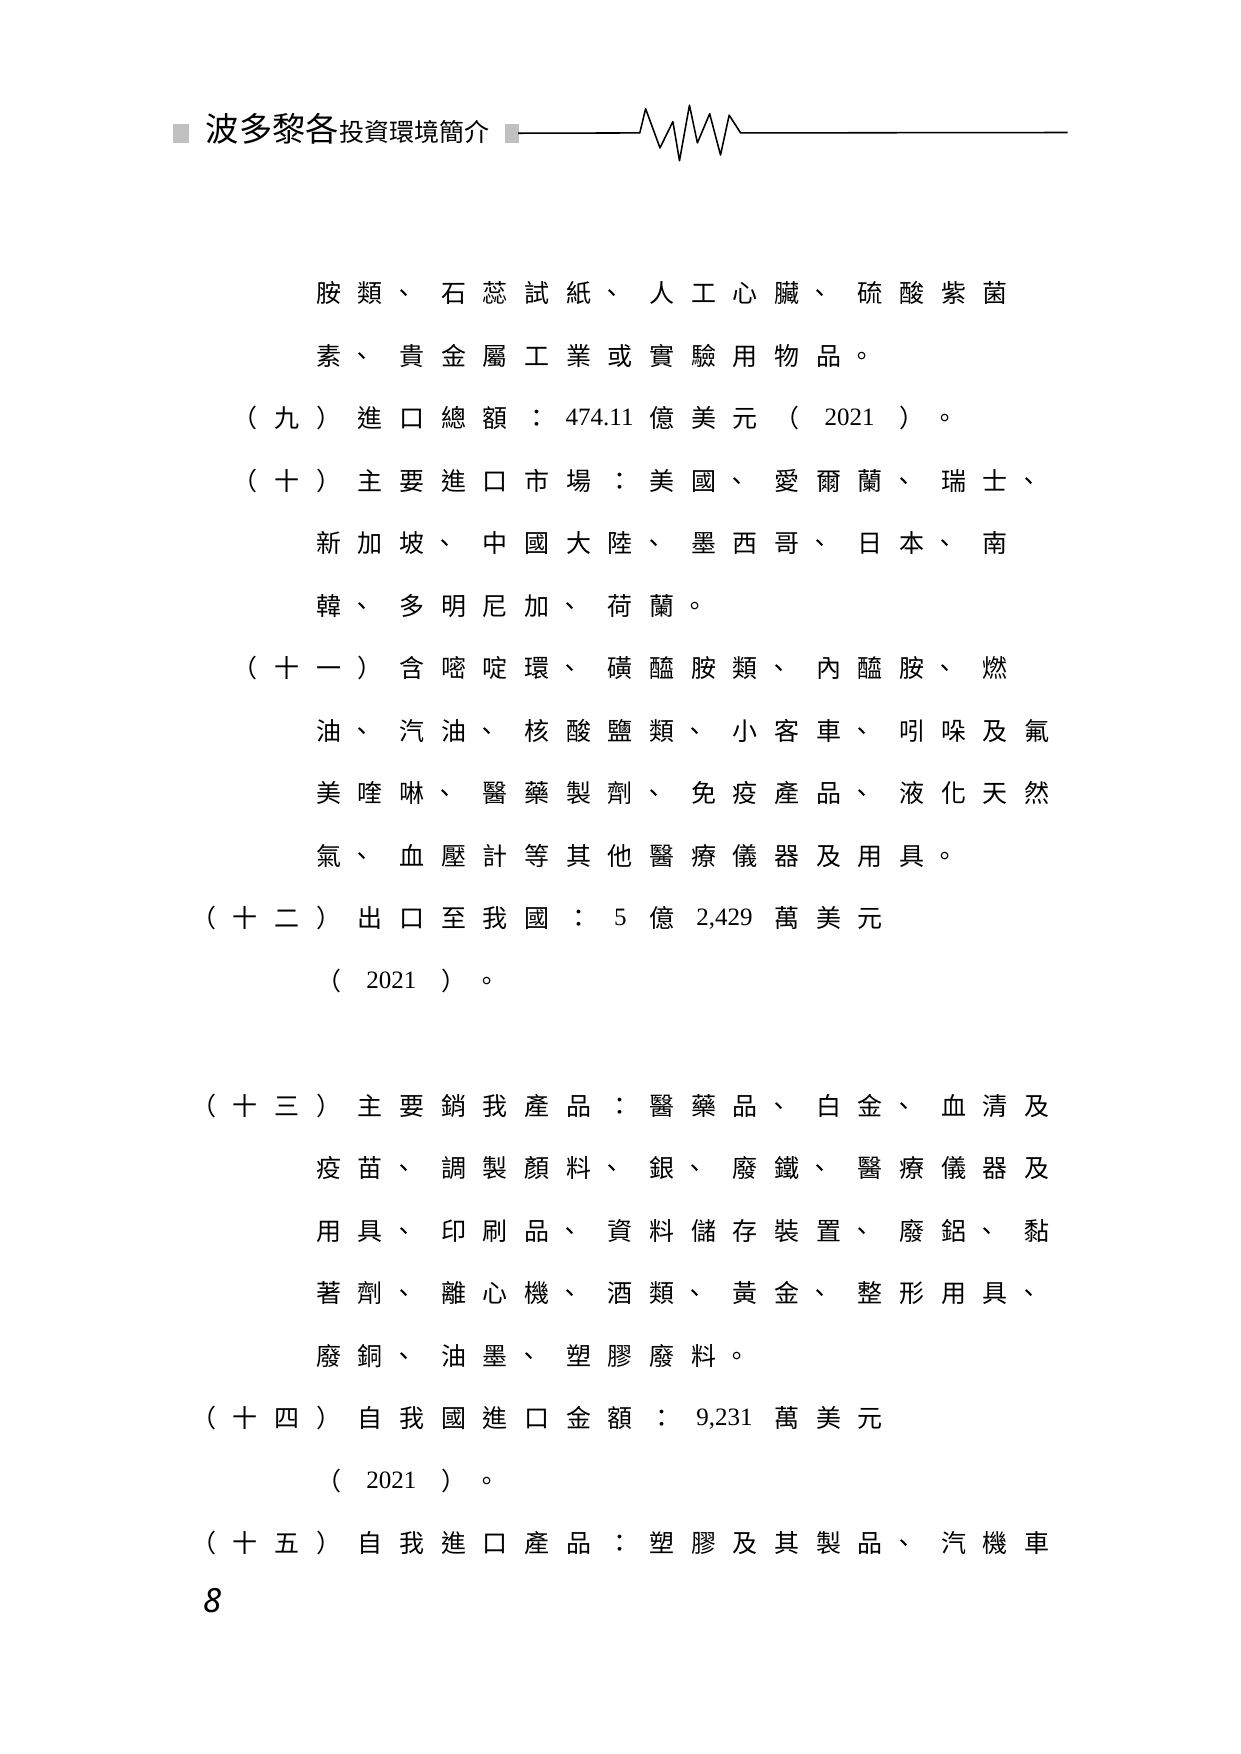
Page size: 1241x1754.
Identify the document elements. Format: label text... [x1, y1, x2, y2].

text （十四）自我國進口金額：9,231萬美元（2021）。 [183, 1375, 1058, 1500]
text （十一）含嘧啶環、磺醯胺類、內醯胺、燃油、汽油、核酸鹽類、小客車、吲哚及氟美喹啉、醫藥製劑、免疫產品、液化天然氣、血壓計等其他醫療儀器及用具。 [207, 625, 1058, 875]
text （十）主要進口市場：美國、愛爾蘭、瑞士、新加坡、中國大陸、墨西哥、日本、南韓、多明尼加、荷蘭。 [207, 438, 1058, 625]
text （九）進口總額：474.11億美元（2021）。 [207, 375, 1058, 438]
text 胺類、石蕊試紙、人工心臟、硫酸紫菌素、貴金屬工業或實驗用物品。 [207, 250, 1058, 375]
text （十五）自我進口產品：塑膠及其製品、汽機車 [183, 1500, 1058, 1563]
text （十二）出口至我國：5億2,429萬美元（2021）。 [183, 875, 1058, 1000]
text （十三）主要銷我產品：醫藥品、白金、血清及疫苗、調製顏料、銀、廢鐵、醫療儀器及用具、印刷品、資料儲存裝置、廢鋁、黏著劑、離心機、酒類、黃金、整形用具、廢銅、油墨、塑膠廢料。 [183, 1063, 1058, 1375]
